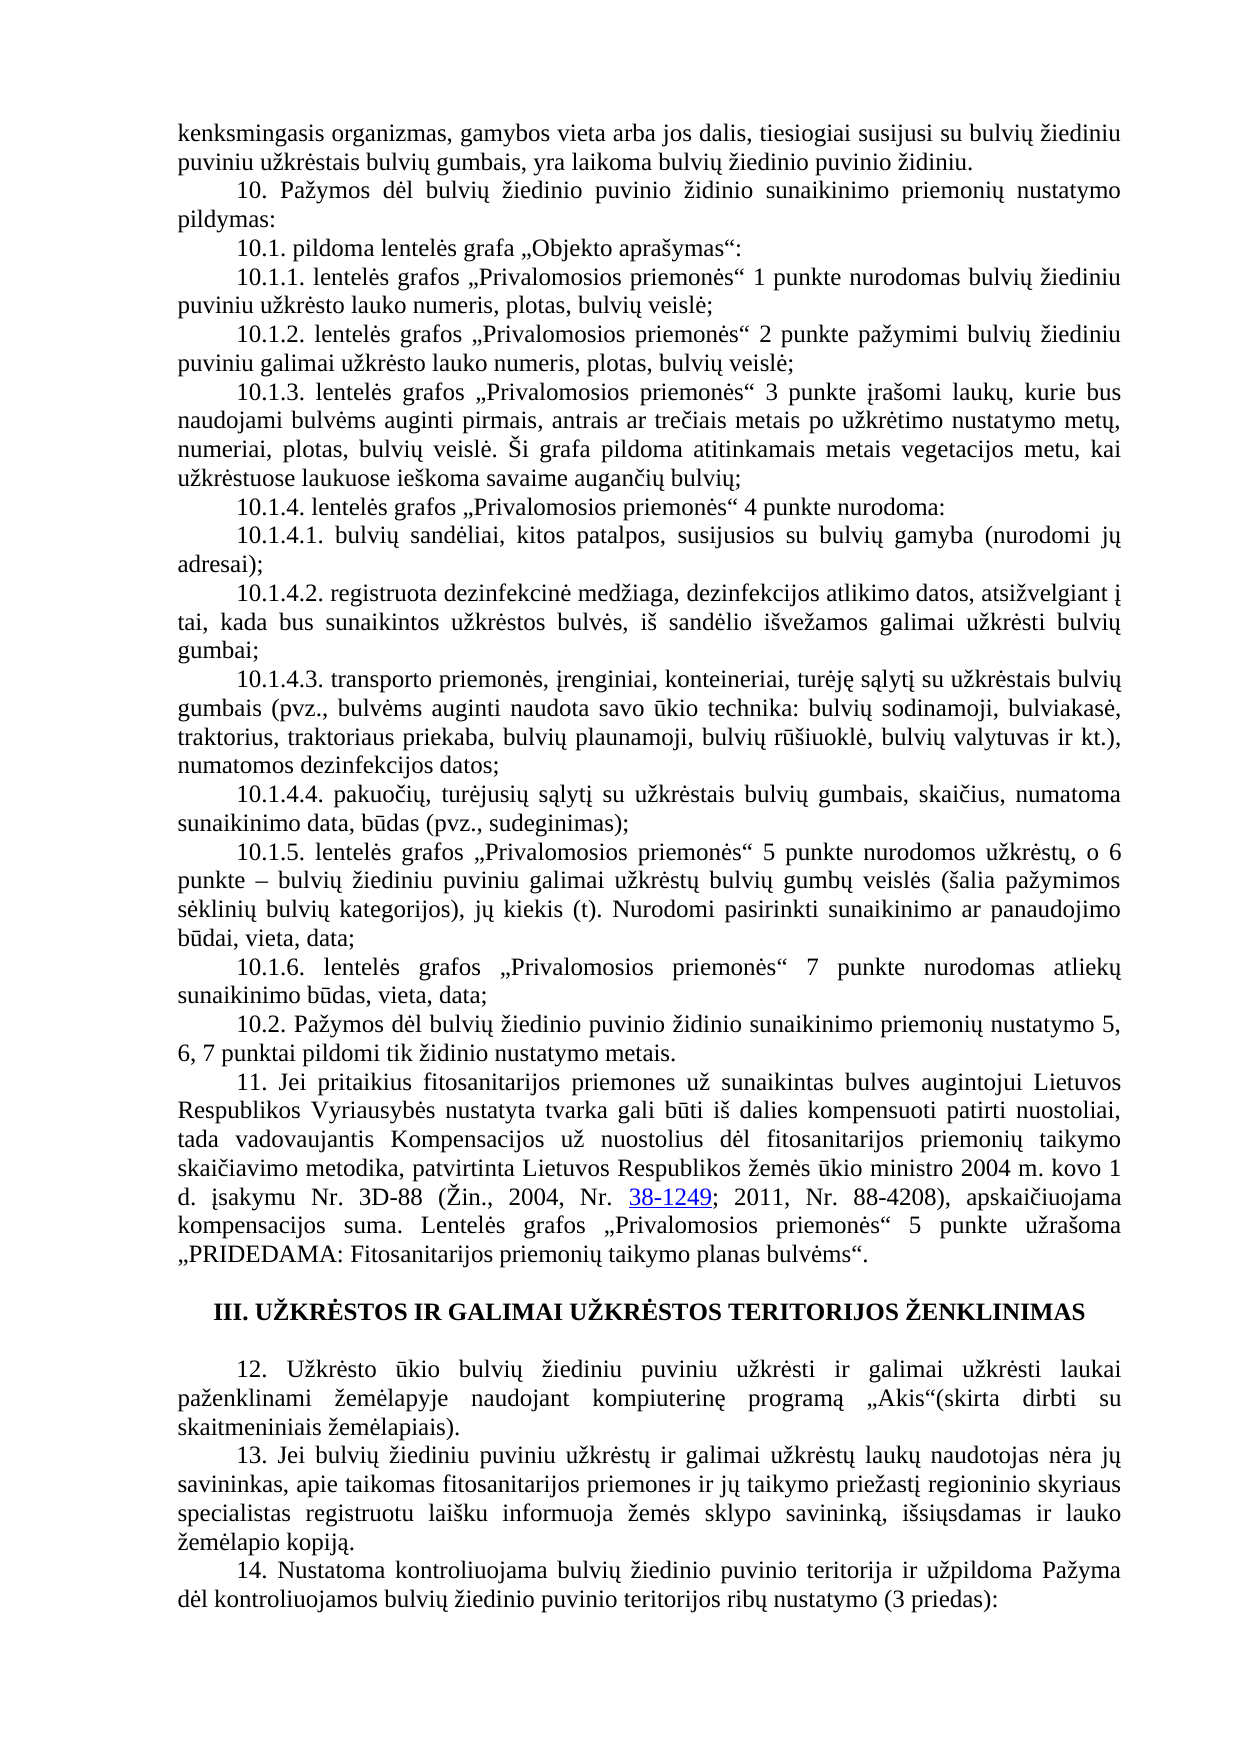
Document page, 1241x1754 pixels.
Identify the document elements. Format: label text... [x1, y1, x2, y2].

text 10.1.2. lentelės grafos „Privalomosios priemonės“ 2 punkte pažymimi bulvių žiediniu puviniu galimai užkrėsto lauko numeris, plotas, bulvių veislė; [177, 319, 1122, 377]
text 10.1.1. lentelės grafos „Privalomosios priemonės“ 1 punkte nurodomas bulvių žiediniu puviniu užkrėsto lauko numeris, plotas, bulvių veislė; [177, 262, 1122, 319]
text 14. Nustatoma kontroliuojama bulvių žiedinio puvinio teritorija ir užpildoma Pažyma dėl kontroliuojamos bulvių žiedinio puvinio teritorijos ribų nustatymo (3 priedas): [177, 1556, 1122, 1613]
text 10.1.3. lentelės grafos „Privalomosios priemonės“ 3 punkte įrašomi laukų, kurie bus naudojami bulvėms auginti pirmais, antrais ar trečiais metais po užkrėtimo nustatymo metų, numeriai, plotas, bulvių veislė. Ši grafa pildoma atitinkamais metais vegetacijos metu, kai užkrėstuose laukuose ieškoma savaime augančių bulvių; [177, 377, 1122, 492]
text 13. Jei bulvių žiediniu puviniu užkrėstų ir galimai užkrėstų laukų naudotojas nėra jų savininkas, apie taikomas fitosanitarijos priemones ir jų taikymo priežastį regioninio skyriaus specialistas registruotu laišku informuoja žemės sklypo savininką, išsiųsdamas ir lauko žemėlapio kopiją. [177, 1441, 1122, 1556]
text 10. Pažymos dėl bulvių žiedinio puvinio židinio sunaikinimo priemonių nustatymo pildymas: [177, 176, 1122, 233]
text 12. Užkrėsto ūkio bulvių žiediniu puviniu užkrėsti ir galimai užkrėsti laukai paženklinami žemėlapyje naudojant kompiuterinę programą „Akis“(skirta dirbti su skaitmeniniais žemėlapiais). [177, 1354, 1122, 1441]
text 11. Jei pritaikius fitosanitarijos priemones už sunaikintas bulves augintojui Lietuvos Respublikos Vyriausybės nustatyta tvarka gali būti iš dalies kompensuoti patirti nuostoliai, tada vadovaujantis Kompensacijos už nuostolius dėl fitosanitarijos priemonių taikymo skaičiavimo metodika, patvirtinta Lietuvos Respublikos žemės ūkio ministro 2004 m. kovo 1 d. įsakymu Nr. 3D-88 (Žin., 2004, Nr. 38-1249; 2011, Nr. 88-4208), apskaičiuojama kompensacijos suma. Lentelės grafos „Privalomosios priemonės“ 5 punkte užrašoma „PRIDEDAMA: Fitosanitarijos priemonių taikymo planas bulvėms“. [177, 1067, 1122, 1268]
text 10.1.6. lentelės grafos „Privalomosios priemonės“ 7 punkte nurodomas atliekų sunaikinimo būdas, vieta, data; [177, 952, 1122, 1009]
text 10.1.4.2. registruota dezinfekcinė medžiaga, dezinfekcijos atlikimo datos, atsižvelgiant į tai, kada bus sunaikintos užkrėstos bulvės, iš sandėlio išvežamos galimai užkrėsti bulvių gumbai; [177, 578, 1122, 664]
text III. Užkrėstos ir galimai užkrėstos teritorijos ženklinimas [177, 1297, 1122, 1326]
text 10.2. Pažymos dėl bulvių žiedinio puvinio židinio sunaikinimo priemonių nustatymo 5, 6, 7 punktai pildomi tik židinio nustatymo metais. [177, 1009, 1122, 1067]
text 10.1.5. lentelės grafos „Privalomosios priemonės“ 5 punkte nurodomos užkrėstų, o 6 punkte – bulvių žiediniu puviniu galimai užkrėstų bulvių gumbų veislės (šalia pažymimos sėklinių bulvių kategorijos), jų kiekis (t). Nurodomi pasirinkti sunaikinimo ar panaudojimo būdai, vieta, data; [177, 837, 1122, 952]
text 10.1.4.1. bulvių sandėliai, kitos patalpos, susijusios su bulvių gamyba (nurodomi jų adresai); [177, 521, 1122, 578]
text 10.1.4.4. pakuočių, turėjusių sąlytį su užkrėstais bulvių gumbais, skaičius, numatoma sunaikinimo data, būdas (pvz., sudeginimas); [177, 779, 1122, 837]
text 10.1.4. lentelės grafos „Privalomosios priemonės“ 4 punkte nurodoma: [177, 492, 1122, 521]
text kenksmingasis organizmas, gamybos vieta arba jos dalis, tiesiogiai susijusi su bulvių žiediniu puviniu užkrėstais bulvių gumbais, yra laikoma bulvių žiedinio puvinio židiniu. [177, 118, 1122, 176]
text 10.1. pildoma lentelės grafa „Objekto aprašymas“: [177, 233, 1122, 262]
text 10.1.4.3. transporto priemonės, įrenginiai, konteineriai, turėję sąlytį su užkrėstais bulvių gumbais (pvz., bulvėms auginti naudota savo ūkio technika: bulvių sodinamoji, bulviakasė, traktorius, traktoriaus priekaba, bulvių plaunamoji, bulvių rūšiuoklė, bulvių valytuvas ir kt.), numatomos dezinfekcijos datos; [177, 664, 1122, 779]
